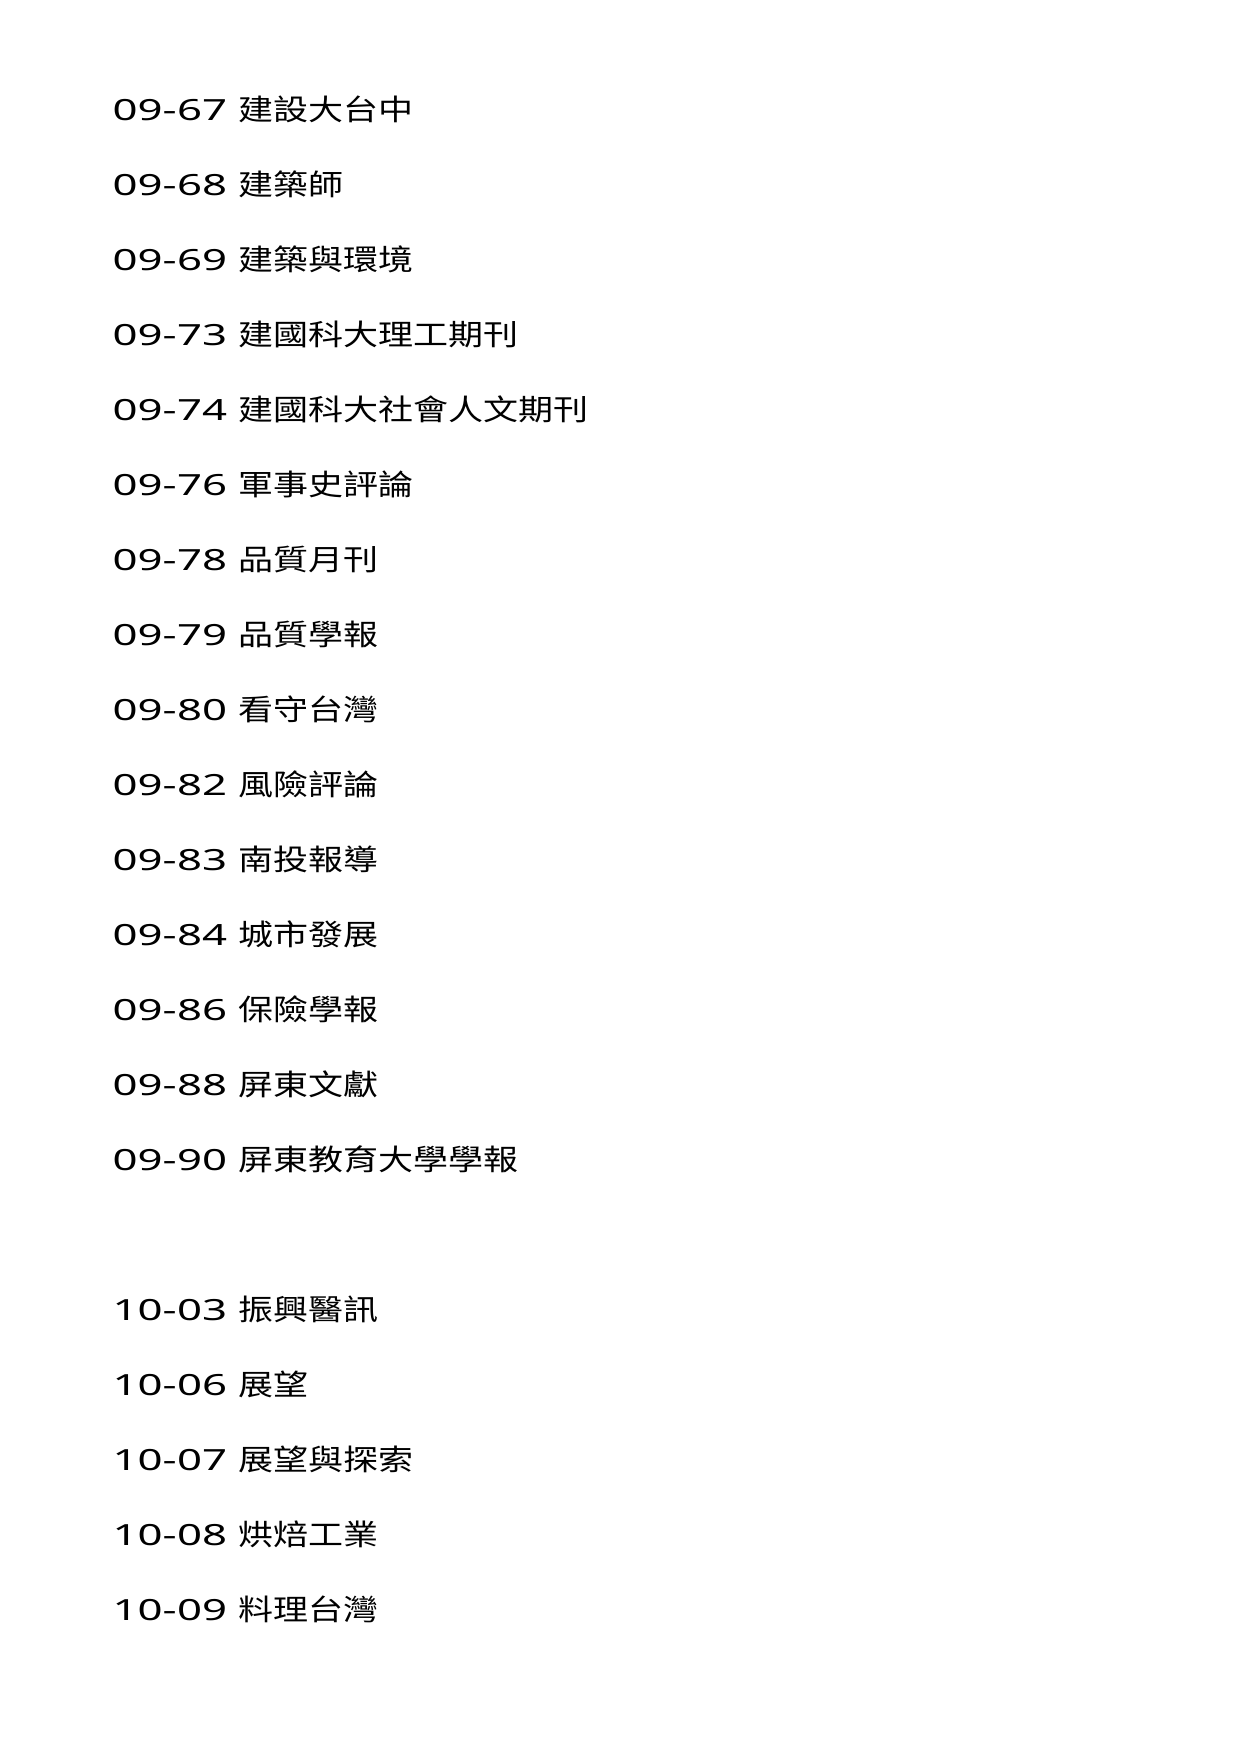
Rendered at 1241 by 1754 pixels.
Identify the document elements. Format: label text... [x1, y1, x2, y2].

text 09-86 保險學報 [112, 971, 1200, 1046]
text 09-68 建築師 [112, 146, 1200, 221]
text 09-79 品質學報 [112, 596, 1200, 671]
text 10-06 展望 [112, 1346, 1200, 1421]
text 09-82 風險評論 [112, 746, 1200, 821]
text 10-07 展望與探索 [112, 1421, 1200, 1496]
text 09-69 建築與環境 [112, 221, 1200, 296]
text 09-76 軍事史評論 [112, 446, 1200, 521]
text 09-73 建國科大理工期刊 [112, 296, 1200, 371]
text 09-78 品質月刊 [112, 521, 1200, 596]
text 09-88 屏東文獻 [112, 1046, 1200, 1121]
text 09-90 屏東教育大學學報 [112, 1121, 1200, 1196]
text 10-03 振興醫訊 [112, 1271, 1200, 1346]
text 09-84 城市發展 [112, 896, 1200, 971]
text 10-09 料理台灣 [112, 1571, 1200, 1646]
text 09-83 南投報導 [112, 821, 1200, 896]
text 09-74 建國科大社會人文期刊 [112, 371, 1200, 446]
text 09-80 看守台灣 [112, 671, 1200, 746]
text 09-67 建設大台中 [112, 71, 1200, 146]
text 10-08 烘焙工業 [112, 1496, 1200, 1571]
